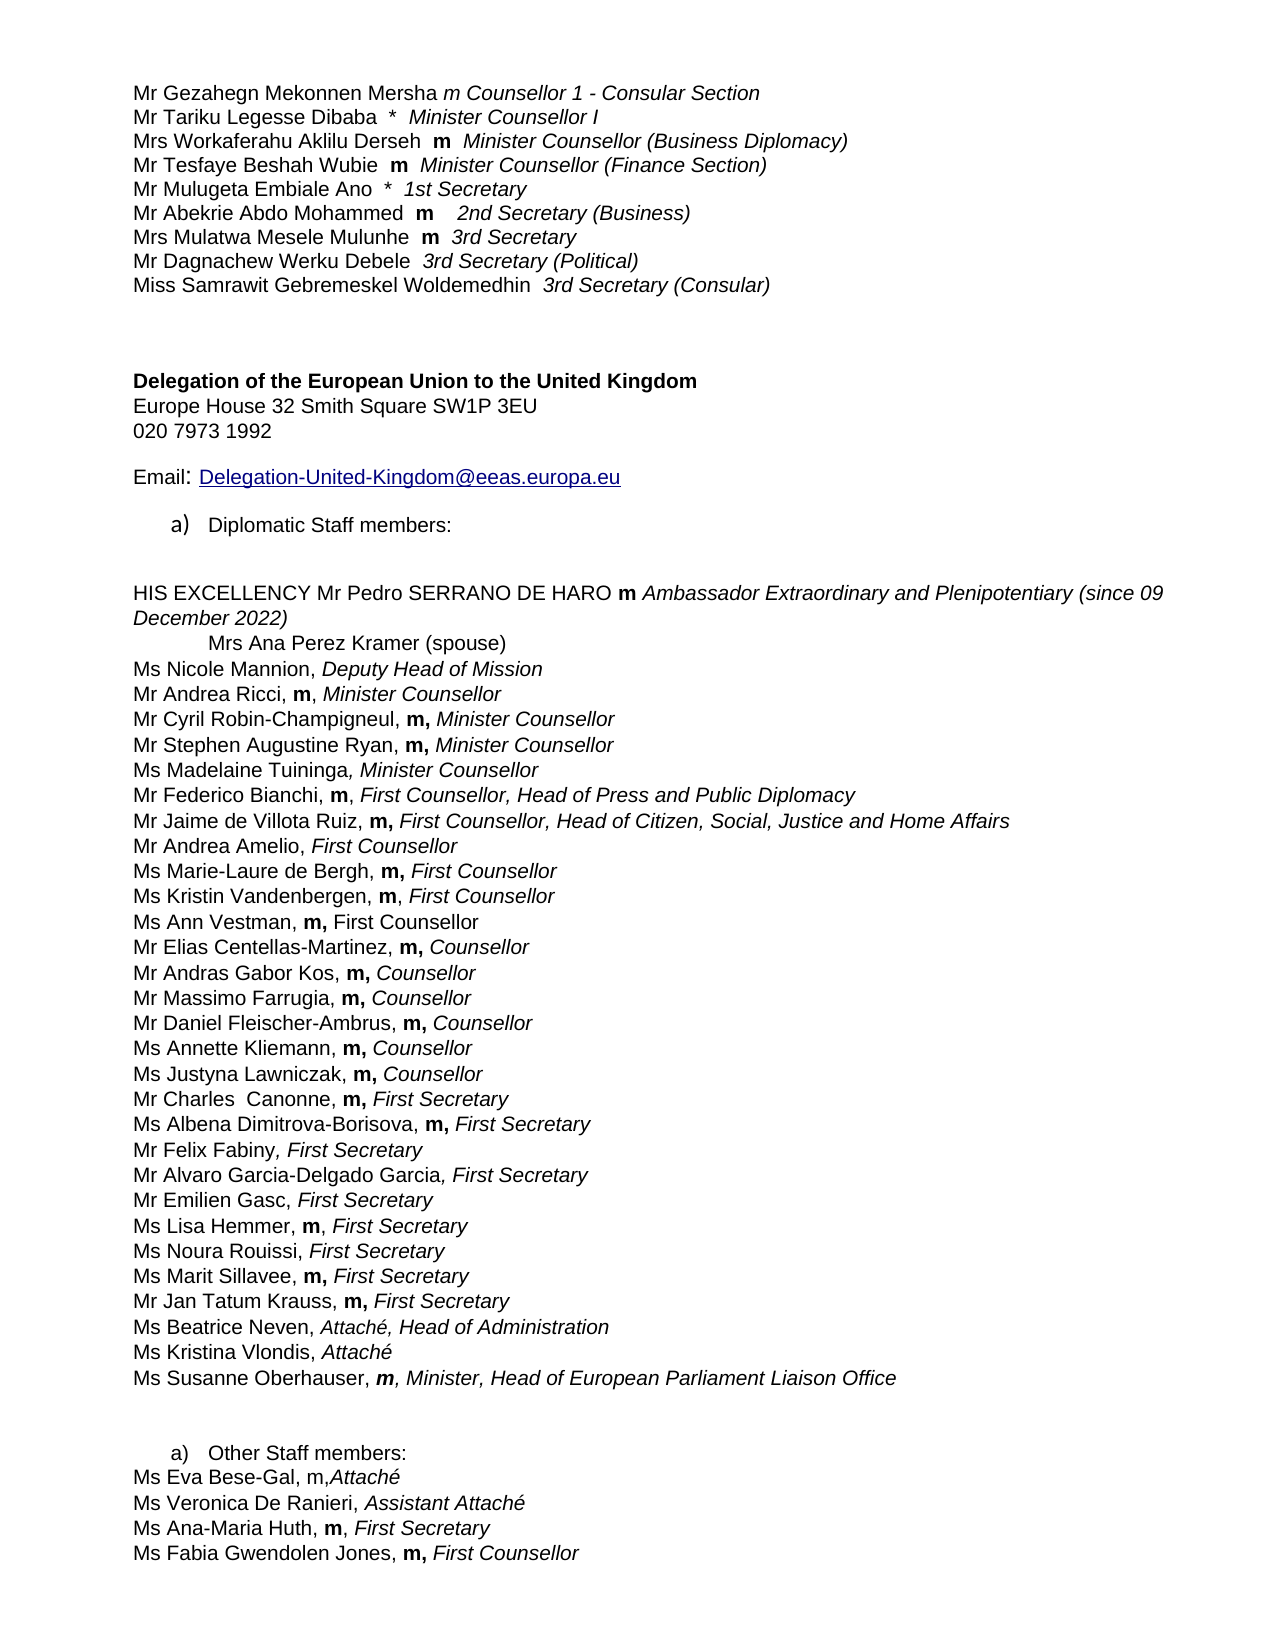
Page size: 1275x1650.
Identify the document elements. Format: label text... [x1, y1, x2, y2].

text Mr Stephen Augustine Ryan, m, Minister Counsellor [133, 732, 1181, 756]
text Mr Massimo Farrugia, m, Counsellor [133, 986, 1181, 1009]
text HIS EXCELLENCY Mr Pedro SERRANO DE HARO m Ambassador Extraordinary and Plenipotentiary (since 09 December 2022) [133, 581, 1181, 630]
text Mrs Mulatwa Mesele Mulunhe m 3rd Secretary [133, 225, 1181, 249]
text Ms Marie-Laure de Bergh, m, First Counsellor [133, 859, 1181, 883]
text Ms Fabia Gwendolen Jones, m, First Counsellor [133, 1541, 1181, 1565]
list Diplomatic Staff members: [170, 508, 1181, 539]
text Mr Abekrie Abdo Mohammed m 2nd Secretary (Business) [133, 201, 1181, 225]
text Email: Delegation-United-Kingdom@eeas.europa.eu [133, 461, 1181, 490]
text Mr Elias Centellas-Martinez, m, Counsellor Mr Andras Gabor Kos, m, Counsellor [133, 935, 1181, 984]
text Mr Daniel Fleischer-Ambrus, m, Counsellor [133, 1011, 1181, 1035]
text Mr Tariku Legesse Dibaba * Minister Counsellor I [133, 105, 1181, 129]
text Ms Marit Sillavee, m, First Secretary [133, 1264, 1181, 1288]
text Delegation of the European Union to the United Kingdom Europe House 32 Smith Square SW1P 3EU 020 7973 1992 [133, 368, 1181, 443]
text Ms Ann Vestman, m, First Counsellor [133, 910, 1181, 934]
text Ms Veronica De Ranieri, Assistant Attaché [133, 1491, 1181, 1514]
text Mr Jan Tatum Krauss, m, First Secretary [133, 1289, 1181, 1313]
text Mr Felix Fabiny, First Secretary [133, 1137, 1181, 1161]
text Mrs Ana Perez Kramer (spouse) [133, 631, 1181, 655]
text Mr Charles Canonne, m, First Secretary [133, 1087, 1181, 1111]
text Mr Emilien Gasc, First Secretary [133, 1188, 1181, 1212]
text Mr Gezahegn Mekonnen Mersha m Counsellor 1 - Consular Section [133, 81, 1181, 105]
text Mr Jaime de Villota Ruiz, m, First Counsellor, Head of Citizen, Social, Justice and Home Affairs [133, 808, 1181, 832]
text Ms Madelaine Tuininga, Minister Counsellor [133, 758, 1181, 782]
text Ms Susanne Oberhauser, m, Minister, Head of European Parliament Liaison Office [133, 1365, 1181, 1389]
text Mr Federico Bianchi, m, First Counsellor, Head of Press and Public Diplomacy [133, 783, 1181, 807]
text Ms Kristin Vandenbergen, m, First Counsellor [133, 884, 1181, 908]
text Mr Mulugeta Embiale Ano * 1st Secretary [133, 177, 1181, 201]
text Ms Lisa Hemmer, m, First Secretary [133, 1213, 1181, 1237]
text Mr Alvaro Garcia-Delgado Garcia, First Secretary [133, 1163, 1181, 1187]
text Ms Beatrice Neven, Attaché, Head of Administration [133, 1315, 1181, 1339]
text Mr Cyril Robin-Champigneul, m, Minister Counsellor [133, 707, 1181, 731]
text Mr Andrea Ricci, m, Minister Counsellor [133, 682, 1181, 706]
text Mrs Workaferahu Aklilu Derseh m Minister Counsellor (Business Diplomacy) [133, 129, 1181, 153]
text Mr Andrea Amelio, First Counsellor [133, 834, 1181, 858]
text Miss Samrawit Gebremeskel Woldemedhin 3rd Secretary (Consular) [133, 273, 1181, 297]
text Ms Kristina Vlondis, Attaché [133, 1340, 1181, 1364]
text Ms Noura Rouissi, First Secretary [133, 1239, 1181, 1263]
text Ms Nicole Mannion, Deputy Head of Mission [133, 657, 1181, 681]
text Ms Eva Bese-Gal, m,Attaché [133, 1465, 1181, 1489]
text Ms Annette Kliemann, m, Counsellor [133, 1036, 1181, 1060]
text Ms Ana-Maria Huth, m, First Secretary [133, 1516, 1181, 1540]
text Mr Dagnachew Werku Debele 3rd Secretary (Political) [133, 249, 1181, 273]
text Ms Justyna Lawniczak, m, Counsellor [133, 1062, 1181, 1086]
list Other Staff members: [170, 1441, 1181, 1465]
text Mr Tesfaye Beshah Wubie m Minister Counsellor (Finance Section) [133, 153, 1181, 177]
text Ms Albena Dimitrova-Borisova, m, First Secretary [133, 1112, 1181, 1136]
